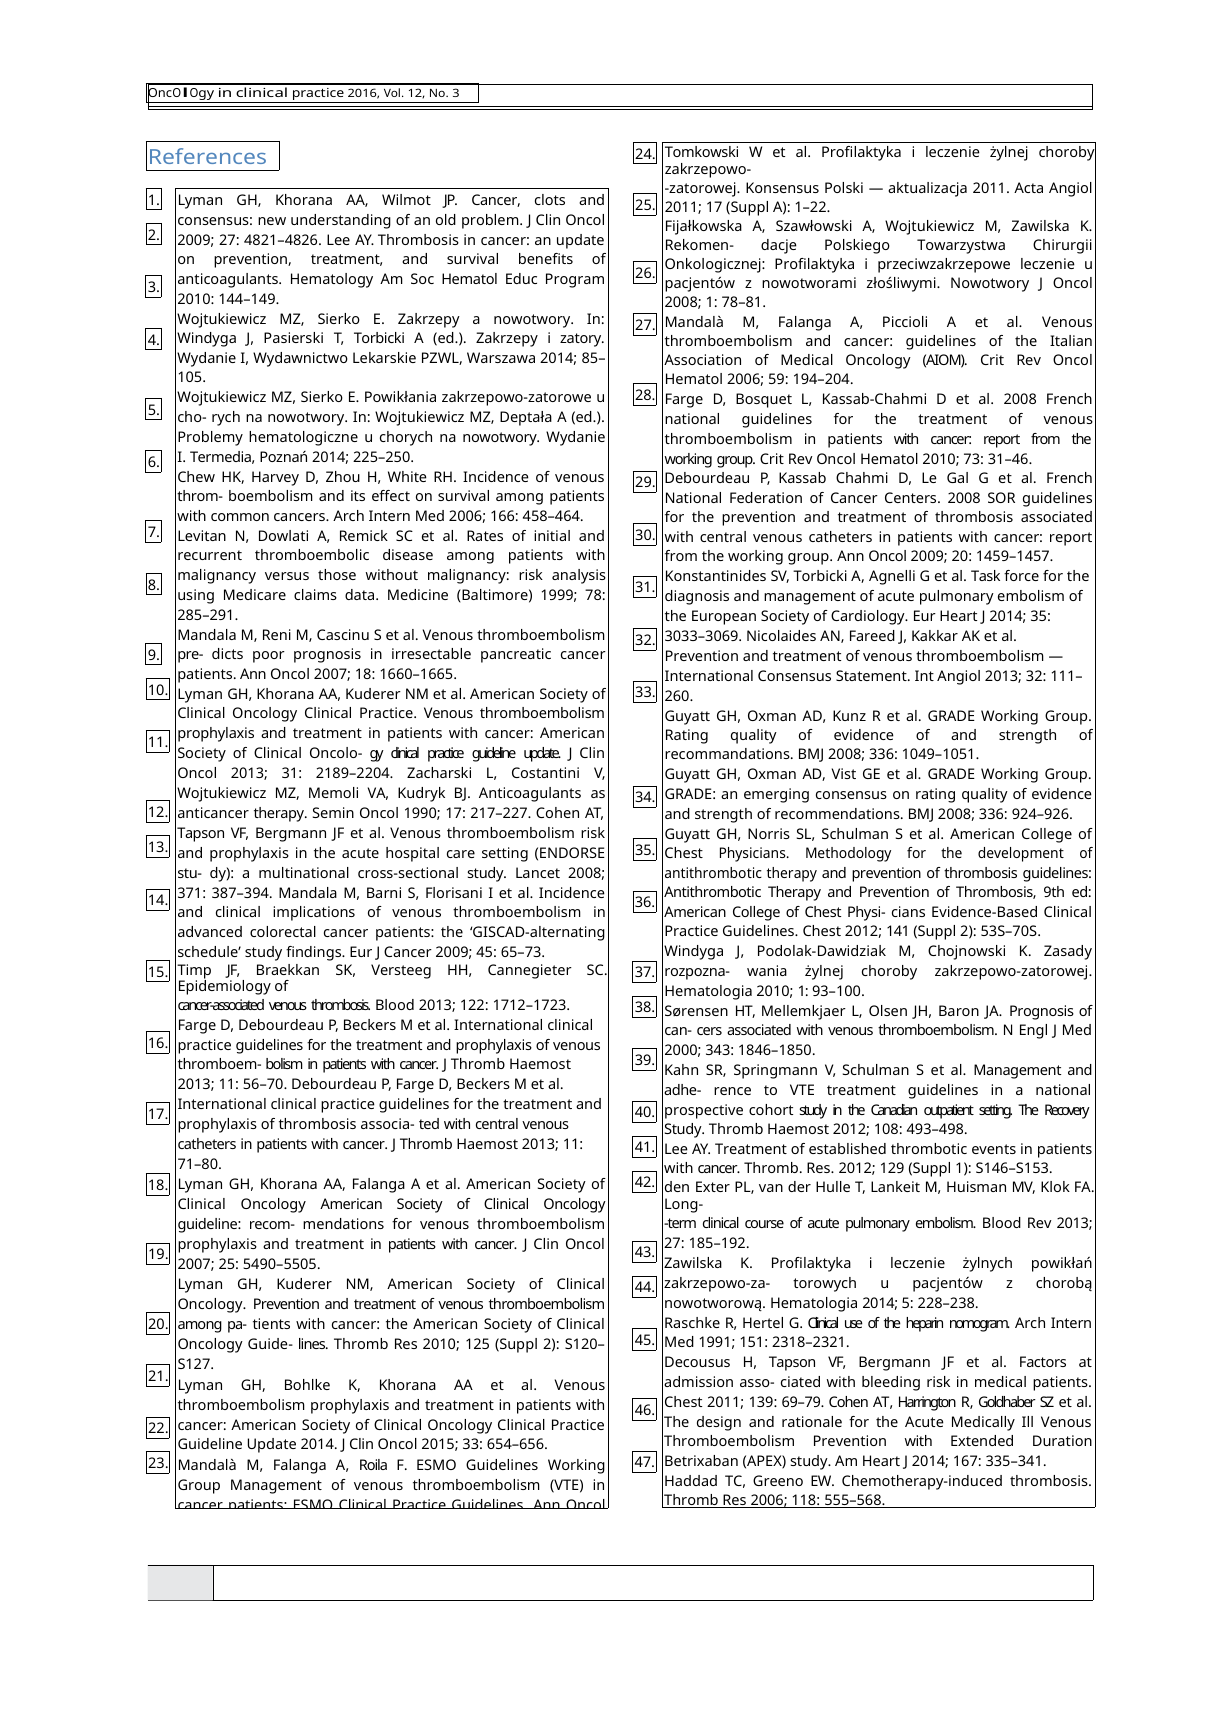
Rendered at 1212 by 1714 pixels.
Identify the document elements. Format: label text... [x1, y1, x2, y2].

text Timp JF, Braekkan SK, Versteeg HH, Cannegieter SC. Epidemiology of [177, 962, 608, 994]
text 15. [148, 961, 169, 981]
text 42. [634, 1172, 656, 1192]
text 35. [635, 840, 656, 859]
text 16. [148, 1032, 169, 1052]
text -term clinical course of acute pulmonary embolism. Blood Rev 2013; 27: 185–192. [664, 1213, 1092, 1253]
text 20. [148, 1314, 169, 1334]
text Sørensen HT, Mellemkjaer L, Olsen JH, Baron JA. Prognosis of can- cers associated with venous thromboembolism. N Engl J Med 2000; 343: 1846–1850. [664, 1001, 1092, 1059]
text 19. [148, 1244, 169, 1264]
text 40. [634, 1102, 656, 1122]
text Lee AY. Treatment of established thrombotic events in patients with cancer. Thromb. Res. 2012; 129 (Suppl 1): S146–S153. [664, 1139, 1092, 1178]
text 33. [635, 682, 656, 702]
text 13. [148, 837, 169, 857]
text 27. [635, 315, 656, 334]
text Tomkowski W et al. Profilaktyka i leczenie żylnej choroby zakrzepowo- [664, 143, 1094, 178]
text 17. [148, 1104, 169, 1124]
text 5. [148, 399, 161, 419]
text den Exter PL, van der Hulle T, Lankeit M, Huisman MV, Klok FA. Long- [664, 1178, 1094, 1213]
text Guyatt GH, Norris SL, Schulman S et al. American College of Chest Physicians. Methodology for the development of antithrombotic therapy and prevention of thrombosis guidelines: Antithrombotic Therapy and Prevention of Thrombosis, 9th ed: American College of Chest Physi- cians Evidence-Based Clinical Practice Guidelines. Chest 2012; 141 (Suppl 2): 53S–70S. [664, 824, 1092, 941]
text Raschke R, Hertel G. Clinical use of the heparin nomogram. Arch Intern Med 1991; 151: 2318–2321. [664, 1313, 1092, 1352]
text 34. [635, 787, 656, 807]
text 22. [148, 1418, 169, 1438]
text 30. [635, 525, 656, 544]
text Lyman GH, Kuderer NM, American Society of Clinical Oncology. Prevention and treatment of venous thromboembolism among pa- tients with cancer: the American Society of Clinical Oncology Guide- lines. Thromb Res 2010; 125 (Suppl 2): S120–S127. [177, 1274, 605, 1374]
text Lyman GH, Khorana AA, Kuderer NM et al. American Society of Clinical Oncology Clinical Practice. Venous thromboembolism prophylaxis and treatment in patients with cancer: American Society of Clinical Oncolo- gy clinical practice guideline update. J Clin Oncol 2013; 31: 2189–2204. Zacharski L, Costantini V, Wojtukiewicz MZ, Memoli VA, Kudryk BJ. Anticoagulants as anticancer therapy. Semin Oncol 1990; 17: 217–227. Cohen AT, Tapson VF, Bergmann JF et al. Venous thromboembolism risk and prophylaxis in the acute hospital care setting (ENDORSE stu- dy): a multinational cross-sectional study. Lancet 2008; 371: 387–394. Mandala M, Barni S, Florisani I et al. Incidence and clinical implications of venous thromboembolism in advanced colorectal cancer patients: the ‘GISCAD-alternating schedule’ study findings. Eur J Cancer 2009; 45: 65–73. [177, 683, 606, 962]
text 1. [148, 189, 161, 209]
text 7. [148, 522, 161, 542]
text 14. [148, 890, 169, 910]
text Chew HK, Harvey D, Zhou H, White RH. Incidence of venous throm- boembolism and its effect on survival among patients with common cancers. Arch Intern Med 2006; 166: 458–464. [177, 467, 605, 525]
text Lyman GH, Khorana AA, Wilmot JP. Cancer, clots and consensus: new understanding of an old problem. J Clin Oncol 2009; 27: 4821–4826. Lee AY. Thrombosis in cancer: an update on prevention, treatment, and survival benefits of anticoagulants. Hematology Am Soc Hematol Educ Program 2010: 144–149. [177, 189, 605, 309]
text -zatorowej. Konsensus Polski — aktualizacja 2011. Acta Angiol 2011; 17 (Suppl A): 1–22. [664, 178, 1093, 216]
text 37. [634, 962, 656, 982]
text 4. [148, 329, 161, 349]
text Lyman GH, Bohlke K, Khorana AA et al. Venous thromboembolism prophylaxis and treatment in patients with cancer: American Society of Clinical Oncology Clinical Practice Guideline Update 2014. J Clin Oncol 2015; 33: 654–656. [177, 1374, 606, 1454]
text Debourdeau P, Kassab Chahmi D, Le Gal G et al. French National Federation of Cancer Centers. 2008 SOR guidelines for the prevention and treatment of thrombosis associated with central venous catheters in patients with cancer: report from the working group. Ann Oncol 2009; 20: 1459–1457. [664, 468, 1093, 566]
text 21. [148, 1366, 169, 1386]
text Windyga J, Podolak-Dawidziak M, Chojnowski K. Zasady rozpozna- wania żylnej choroby zakrzepowo-zatorowej. Hematologia 2010; 1: 93–100. [664, 941, 1092, 1001]
text 39. [634, 1050, 656, 1069]
text 12. [148, 802, 169, 822]
text 23. [148, 1453, 169, 1473]
text Lyman GH, Khorana AA, Falanga A et al. American Society of Clinical Oncology American Society of Clinical Oncology guideline: recom- mendations for venous thromboembolism prophylaxis and treatment in patients with cancer. J Clin Oncol 2007; 25: 5490–5505. [177, 1174, 605, 1273]
text 43. [634, 1242, 656, 1262]
text References [148, 142, 279, 169]
text 28. [635, 385, 656, 404]
text Kahn SR, Springmann V, Schulman S et al. Management and adhe- rence to VTE treatment guidelines in a national prospective cohort study in the Canadian outpatient setting. The Recovery Study. Thromb Haemost 2012; 108: 493–498. [664, 1059, 1092, 1139]
text Haddad TC, Greeno EW. Chemotherapy-induced thrombosis. Thromb Res 2006; 118: 555–568. [664, 1471, 1092, 1507]
text Wojtukiewicz MZ, Sierko E. Zakrzepy a nowotwory. In: Windyga J, Pasierski T, Torbicki A (ed.). Zakrzepy i zatory. Wydanie I, Wydawnictwo Lekarskie PZWL, Warszawa 2014; 85–105. [177, 309, 605, 387]
text 26. [635, 263, 656, 283]
text 36. [634, 892, 656, 912]
text Fijałkowska A, Szawłowski A, Wojtukiewicz M, Zawilska K. Rekomen- dacje Polskiego Towarzystwa Chirurgii Onkologicznej: Profilaktyka i przeciwzakrzepowe leczenie u pacjentów z nowotworami złośliwymi. Nowotwory J Oncol 2008; 1: 78–81. [664, 216, 1093, 312]
text 10. [148, 679, 169, 699]
text 46. [634, 1400, 656, 1419]
text Decousus H, Tapson VF, Bergmann JF et al. Factors at admission asso- ciated with bleeding risk in medical patients. Chest 2011; 139: 69–79. Cohen AT, Harrington R, Goldhaber SZ et al. The design and rationale for the Acute Medically Ill Venous Thromboembolism Prevention with Extended Duration Betrixaban (APEX) study. Am Heart J 2014; 167: 335–341. [664, 1352, 1092, 1471]
text 45. [634, 1330, 656, 1349]
text Mandala M, Reni M, Cascinu S et al. Venous thromboembolism pre- dicts poor prognosis in irresectable pancreatic cancer patients. Ann Oncol 2007; 18: 1660–1665. [177, 625, 605, 683]
text 2. [148, 224, 161, 244]
text 11. [148, 732, 169, 752]
text OncOlOgy in clinical practice 2016, Vol. 12, No. 3 [149, 85, 478, 102]
text 41. [634, 1137, 656, 1157]
text Guyatt GH, Oxman AD, Vist GE et al. GRADE Working Group. GRADE: an emerging consensus on rating quality of evidence and strength of recommendations. BMJ 2008; 336: 924–926. [664, 764, 1092, 824]
text 24. [635, 143, 656, 163]
text Wojtukiewicz MZ, Sierko E. Powikłania zakrzepowo-zatorowe u cho- rych na nowotwory. In: Wojtukiewicz MZ, Deptała A (ed.). Problemy hematologiczne u chorych na nowotwory. Wydanie I. Termedia, Poznań 2014; 225–250. [177, 387, 605, 467]
text 47. [634, 1452, 656, 1472]
text Mandalà M, Falanga A, Piccioli A et al. Venous thromboembolism and cancer: guidelines of the Italian Association of Medical Oncology (AIOM). Crit Rev Oncol Hematol 2006; 59: 194–204. [664, 312, 1093, 389]
text cancer-associated venous thrombosis. Blood 2013; 122: 1712–1723. Farge D, Debourdeau P, Beckers M et al. International clinical practice guidelines for the treatment and prophylaxis of venous thromboem- bolism in patients with cancer. J Thromb Haemost 2013; 11: 56–70. Debourdeau P, Farge D, Beckers M et al. International clinical practice guidelines for the treatment and prophylaxis of thrombosis associa- ted with central venous catheters in patients with cancer. J Thromb Haemost 2013; 11: 71–80. [177, 994, 607, 1173]
text 44. [634, 1277, 656, 1297]
text 29. [635, 472, 656, 492]
text Levitan N, Dowlati A, Remick SC et al. Rates of initial and recurrent thromboembolic disease among patients with malignancy versus those without malignancy: risk analysis using Medicare claims data. Medicine (Baltimore) 1999; 78: 285–291. [177, 525, 606, 625]
text Zawilska K. Profilaktyka i leczenie żylnych powikłań zakrzepowo-za- torowych u pacjentów z chorobą nowotworową. Hematologia 2014; 5: 228–238. [664, 1253, 1092, 1313]
text 6. [148, 452, 161, 472]
text Mandalà M, Falanga A, Roila F. ESMO Guidelines Working Group Management of venous thromboembolism (VTE) in cancer patients: ESMO Clinical Practice Guidelines. Ann Oncol 2011; 22 (Suppl 6): 85–92. [177, 1454, 606, 1508]
text 3. [148, 277, 161, 297]
text 38. [634, 997, 656, 1017]
text Farge D, Bosquet L, Kassab-Chahmi D et al. 2008 French national guidelines for the treatment of venous thromboembolism in patients with cancer: report from the working group. Crit Rev Oncol Hematol 2010; 73: 31–46. [664, 389, 1093, 468]
text Guyatt GH, Oxman AD, Kunz R et al. GRADE Working Group. Rating quality of evidence of and strength of recommandations. BMJ 2008; 336: 1049–1051. [664, 705, 1093, 764]
text 25. [635, 195, 656, 214]
text Konstantinides SV, Torbicki A, Agnelli G et al. Task force for the diagnosis and management of acute pulmonary embolism of the European Society of Cardiology. Eur Heart J 2014; 35: 3033–3069. Nicolaides AN, Fareed J, Kakkar AK et al. Prevention and treatment of venous thromboembolism — International Consensus Statement. Int Angiol 2013; 32: 111–260. [664, 566, 1093, 705]
text 18. [148, 1174, 169, 1194]
text 8. [148, 574, 161, 594]
text 9. [148, 644, 161, 664]
text 32. [635, 630, 656, 649]
text 31. [635, 577, 656, 597]
